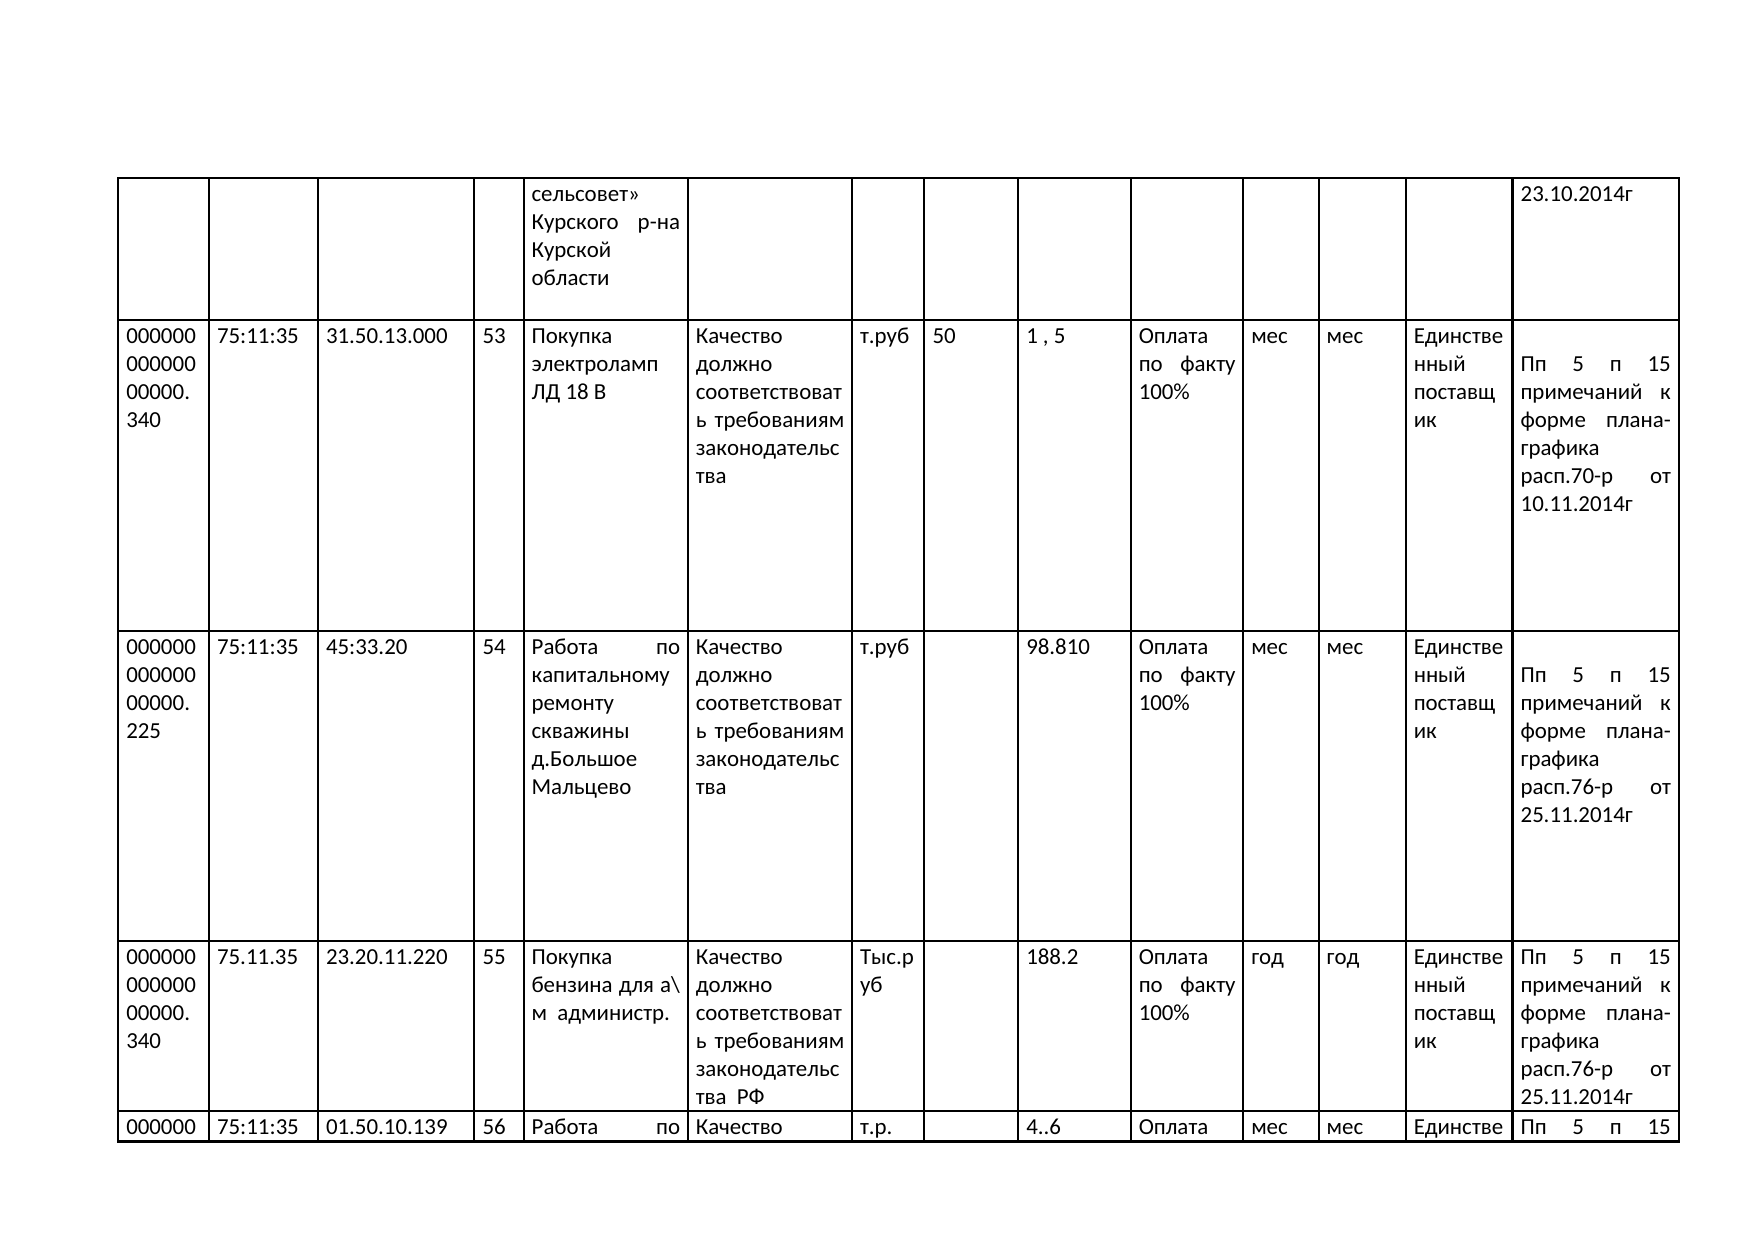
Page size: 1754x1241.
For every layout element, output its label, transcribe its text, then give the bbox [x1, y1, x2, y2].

table_cell Пп 5 п 15 [1514, 1112, 1678, 1140]
table_cell 01.50.10.139 [319, 1112, 473, 1140]
table_cell 75:11:35 [210, 632, 317, 940]
table_cell [853, 179, 923, 319]
table_cell 55 [475, 942, 523, 1110]
table_cell [1019, 179, 1130, 319]
table_cell [475, 179, 523, 319]
table_cell сельсовет» Курского р-на Курской области [525, 179, 687, 319]
table_cell Оплата [1132, 1112, 1242, 1140]
table_cell [119, 179, 208, 319]
table_cell т.руб [853, 321, 923, 630]
table_cell Оплата по факту 100% [1132, 942, 1242, 1110]
table_cell 75.11.35 [210, 942, 317, 1110]
table_cell Единственный поставщик [1407, 942, 1511, 1110]
table_cell 98.810 [1019, 632, 1130, 940]
table_cell Покупка электроламп ЛД 18 В [525, 321, 687, 630]
table_cell [925, 1112, 1017, 1140]
table_cell год [1320, 942, 1405, 1110]
table_cell 45:33.20 [319, 632, 473, 940]
table_cell Работа по [525, 1112, 687, 1140]
table_cell мес [1244, 1112, 1318, 1140]
table_cell 56 [475, 1112, 523, 1140]
table_cell [1320, 179, 1405, 319]
table_cell [925, 942, 1017, 1110]
table_cell Качество должно соответствовать требованиям законодательства [689, 632, 851, 940]
table_cell 53 [475, 321, 523, 630]
table_cell 75:11:35 [210, 1112, 317, 1140]
table_cell 188.2 [1019, 942, 1130, 1110]
table_cell т.руб [853, 632, 923, 940]
table_cell Единственный поставщик [1407, 632, 1511, 940]
table_cell Оплата по факту 100% [1132, 321, 1242, 630]
table_cell Единственный поставщик [1407, 321, 1511, 630]
table_cell [1407, 179, 1511, 319]
table_cell [925, 632, 1017, 940]
table_cell мес [1320, 632, 1405, 940]
table_cell мес [1244, 632, 1318, 940]
table_cell мес [1244, 321, 1318, 630]
table_cell мес [1320, 1112, 1405, 1140]
table_cell 00000000000000000.340 [119, 321, 208, 630]
table_cell [1244, 179, 1318, 319]
table_cell 1 , 5 [1019, 321, 1130, 630]
table_cell год [1244, 942, 1318, 1110]
table_cell мес [1320, 321, 1405, 630]
table_cell [689, 179, 851, 319]
table_cell Покупка бензина для а\м администр. [525, 942, 687, 1110]
table_cell т.р. [853, 1112, 923, 1140]
table_cell Единстве [1407, 1112, 1511, 1140]
table_cell Работа по капитальному ремонту скважины д.Большое Мальцево [525, 632, 687, 940]
table_cell Тыс.руб [853, 942, 923, 1110]
table_cell 00000000000000000.225 [119, 632, 208, 940]
table_cell [925, 179, 1017, 319]
table_cell [319, 179, 473, 319]
table_cell [1132, 179, 1242, 319]
table_cell Оплата по факту 100% [1132, 632, 1242, 940]
table_cell Пп 5 п 15 примечаний к форме плана- графика расп.76-р от 25.11.2014г [1514, 942, 1678, 1110]
table_cell 31.50.13.000 [319, 321, 473, 630]
table_cell 75:11:35 [210, 321, 317, 630]
table_cell 50 [925, 321, 1017, 630]
table_cell 54 [475, 632, 523, 940]
table_cell Пп 5 п 15 примечаний к форме плана- графика расп.70-р от 10.11.2014г [1514, 321, 1678, 630]
table_cell Пп 5 п 15 примечаний к форме плана- графика расп.76-р от 25.11.2014г [1514, 632, 1678, 940]
table_cell 4..6 [1019, 1112, 1130, 1140]
table_cell Качество [689, 1112, 851, 1140]
table_cell 23.10.2014г [1514, 179, 1678, 319]
table_cell Качество должно соответствовать требованиям законодательства [689, 321, 851, 630]
table_cell Качество должно соответствовать требованиям законодательства РФ [689, 942, 851, 1110]
table_cell 23.20.11.220 [319, 942, 473, 1110]
table_cell [210, 179, 317, 319]
table_cell 000000 [119, 1112, 208, 1140]
table_cell 00000000000000000.340 [119, 942, 208, 1110]
